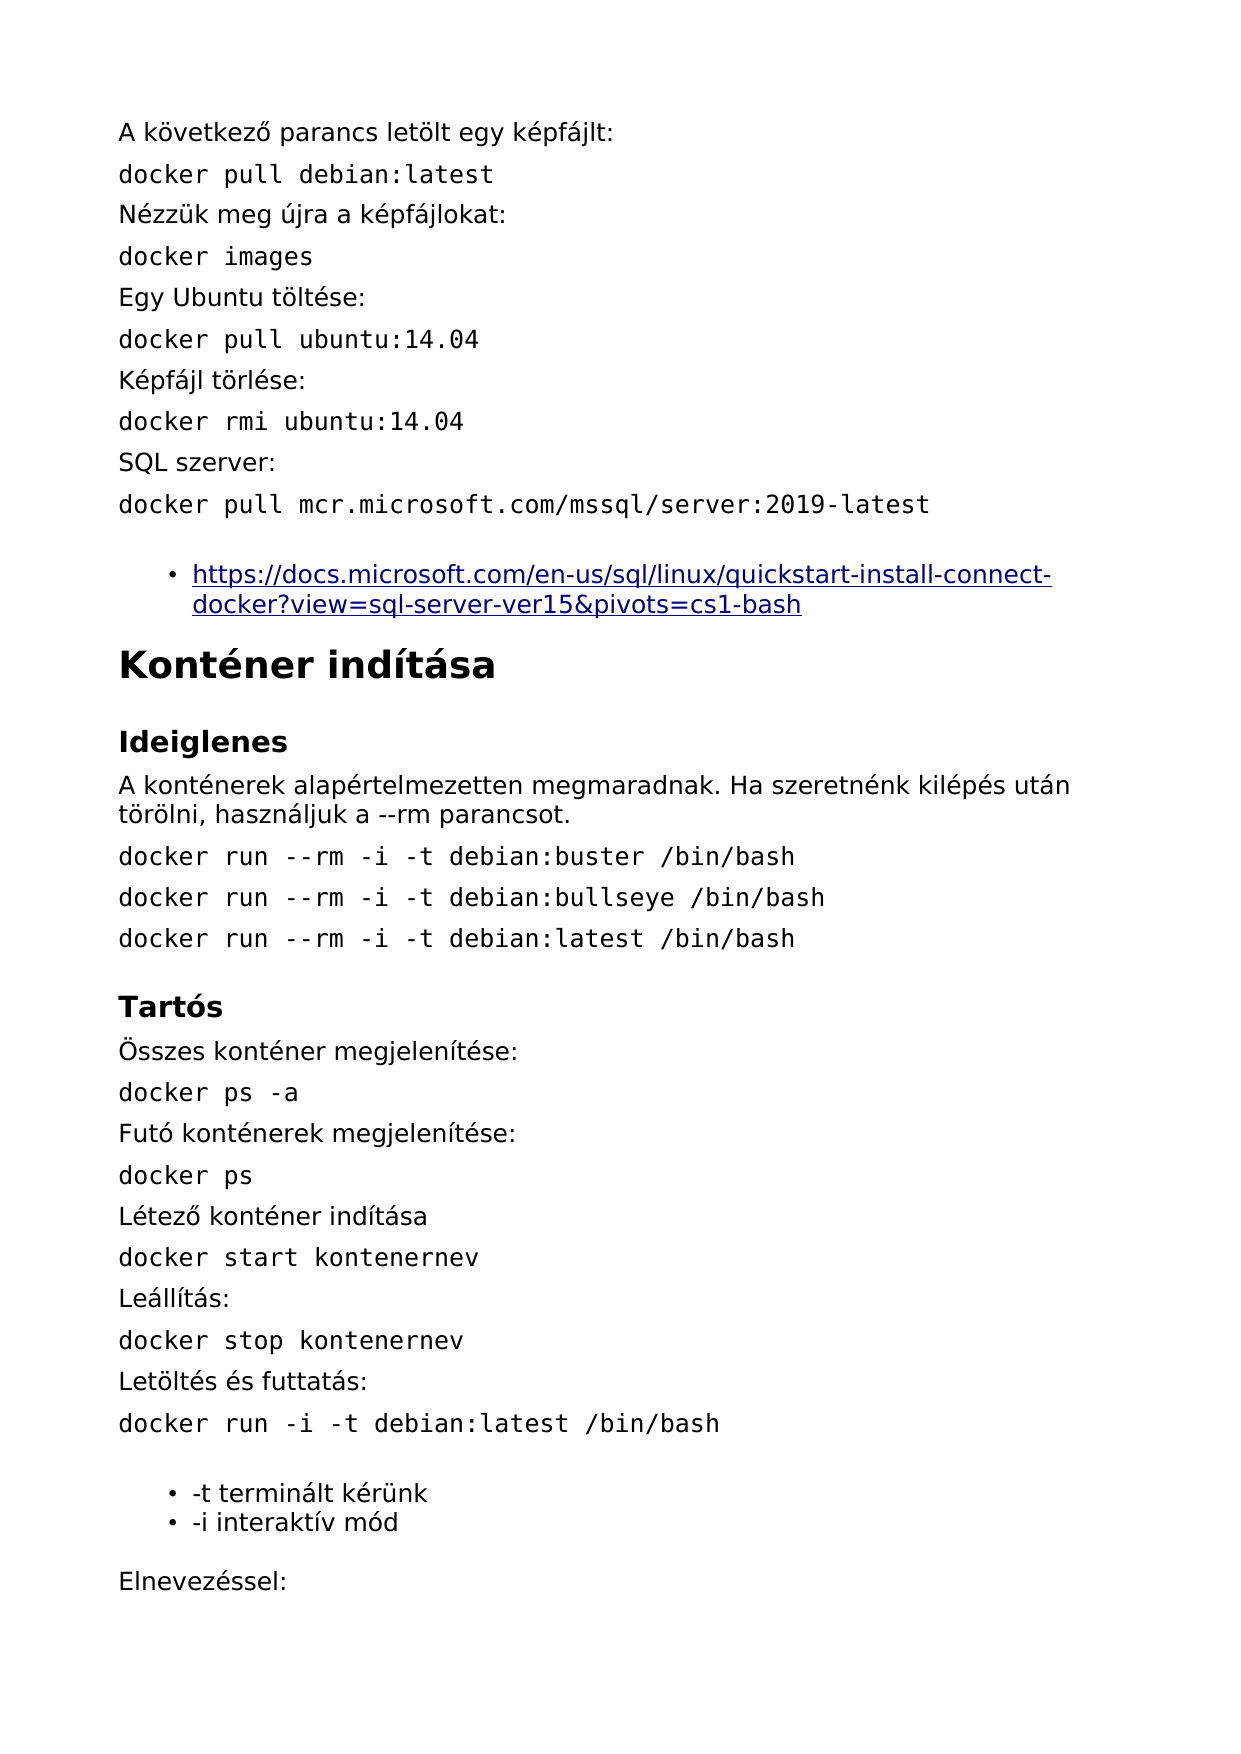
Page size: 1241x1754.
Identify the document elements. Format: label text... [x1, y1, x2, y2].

text Letöltés és futtatás: [118, 1367, 1122, 1396]
text docker rmi ubuntu:14.04 [118, 408, 1122, 437]
text docker pull debian:latest [118, 160, 1122, 189]
text Nézzük meg újra a képfájlokat: [118, 201, 1122, 230]
text A következő parancs letölt egy képfájlt: [118, 118, 1122, 147]
text Futó konténerek megjelenítése: [118, 1119, 1122, 1148]
text Létező konténer indítása [118, 1202, 1122, 1231]
list -i interaktív mód [177, 1508, 1122, 1537]
text SQL szerver: [118, 448, 1122, 478]
list https://docs.microsoft.com/en-us/sql/linux/quickstart-install-connect-docker?view=sql-server-ver15&pivots=cs1-bash [177, 561, 1122, 619]
text docker ps -a [118, 1078, 1122, 1107]
text docker run --rm -i -t debian:buster /bin/bash [118, 842, 1122, 872]
text Összes konténer megjelenítése: [118, 1037, 1122, 1066]
subtitle Konténer indítása [118, 644, 1122, 688]
text Elnevezéssel: [118, 1567, 1122, 1596]
text docker ps [118, 1161, 1122, 1190]
text Képfájl törlése: [118, 366, 1122, 395]
subtitle Ideiglenes [118, 725, 1122, 759]
text Leállítás: [118, 1284, 1122, 1314]
list -t terminált kérünk [177, 1479, 1122, 1508]
subtitle Tartós [118, 990, 1122, 1024]
text docker run --rm -i -t debian:latest /bin/bash [118, 924, 1122, 953]
text docker pull ubuntu:14.04 [118, 325, 1122, 354]
text docker stop kontenernev [118, 1326, 1122, 1355]
text docker start kontenernev [118, 1243, 1122, 1273]
text docker run -i -t debian:latest /bin/bash [118, 1409, 1122, 1438]
text docker run --rm -i -t debian:bullseye /bin/bash [118, 883, 1122, 912]
text Egy Ubuntu töltése: [118, 283, 1122, 312]
text docker images [118, 242, 1122, 272]
text A konténerek alapértelmezetten megmaradnak. Ha szeretnénk kilépés után törölni, használjuk a --rm parancsot. [118, 772, 1122, 830]
text docker pull mcr.microsoft.com/mssql/server:2019-latest [118, 490, 1122, 519]
